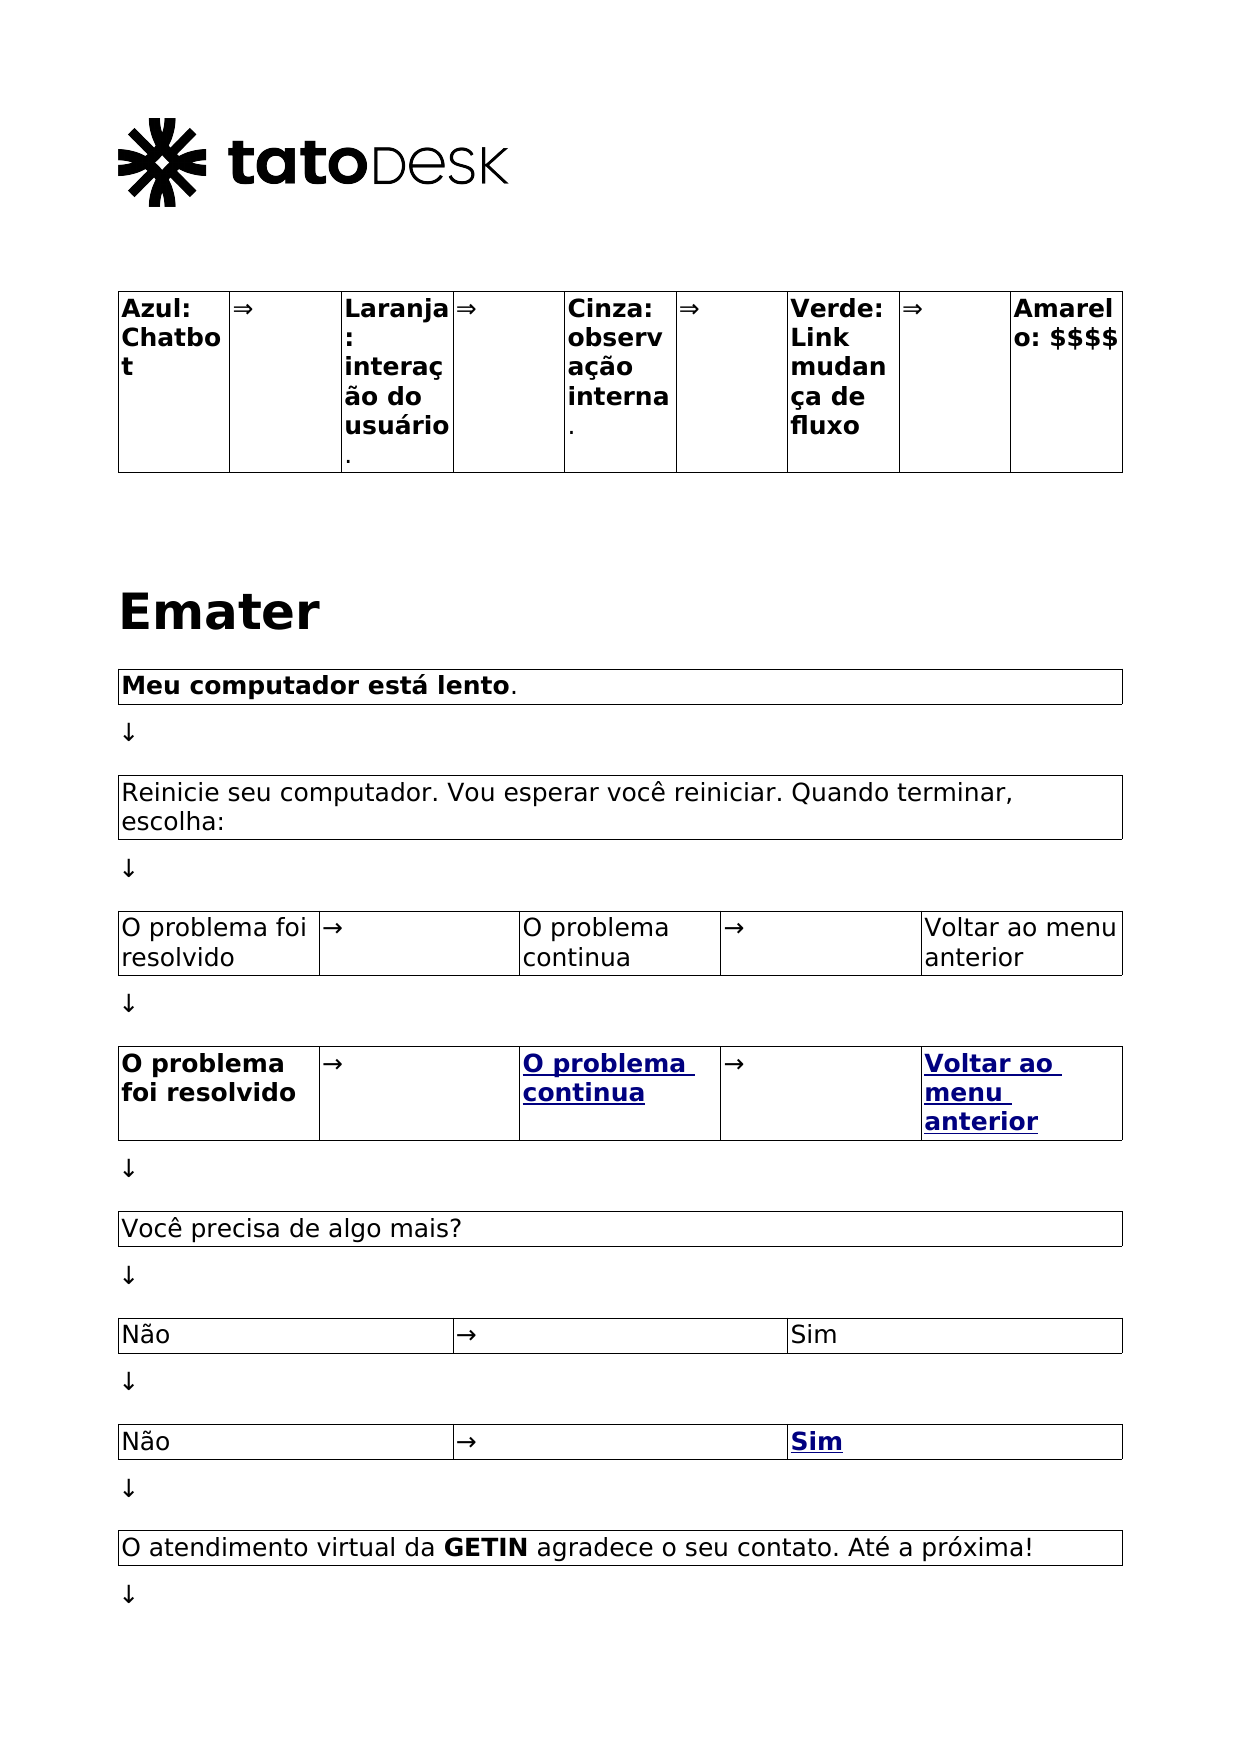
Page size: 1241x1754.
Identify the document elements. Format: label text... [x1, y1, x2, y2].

table_header Reinicie seu computador. Vou esperar você reiniciar. Quando terminar, escolha: [119, 776, 1122, 839]
text ↓ [118, 1474, 1122, 1503]
table_header Voltar ao menu anterior [922, 912, 1122, 975]
table_header Voltar ao menu anterior [922, 1047, 1122, 1139]
table_header Verde: Link mudança de fluxo [788, 292, 899, 472]
subtitle Emater [118, 583, 1122, 641]
table_header O problema foi resolvido [119, 1047, 319, 1139]
table_header → [721, 912, 921, 975]
table_header ⇒ [900, 292, 1010, 472]
table_header → [721, 1047, 921, 1139]
table_header → [320, 1047, 519, 1139]
table_header O atendimento virtual da GETIN agradece o seu contato. Até a próxima! [119, 1531, 1122, 1565]
table_header → [320, 912, 519, 975]
table_header ⇒ [677, 292, 787, 472]
text ↓ [118, 1580, 1122, 1609]
text ↓ [118, 1367, 1122, 1397]
table_header Não [119, 1319, 453, 1352]
table_header → [454, 1319, 787, 1352]
table_header Sim [788, 1319, 1122, 1352]
text ↓ [118, 718, 1122, 748]
table_header Azul: Chatbot [119, 292, 229, 472]
text ↓ [118, 990, 1122, 1019]
text ↓ [118, 1154, 1122, 1184]
table_header Amarelo: $$$$ [1011, 292, 1122, 472]
table_header Você precisa de algo mais? [119, 1212, 1122, 1246]
table_header → [454, 1425, 787, 1459]
table_header Meu computador está lento. [119, 670, 1122, 703]
text ↓ [118, 854, 1122, 883]
table_header O problema foi resolvido [119, 912, 319, 975]
table_header Laranja: interação do usuário. [342, 292, 453, 472]
table_header ⇒ [230, 292, 341, 472]
table_header O problema continua [520, 912, 720, 975]
table_header Não [119, 1425, 453, 1459]
picture [118, 118, 509, 207]
table_header ⇒ [454, 292, 564, 472]
table_header O problema continua [520, 1047, 720, 1139]
table_header Cinza: observação interna. [565, 292, 676, 472]
text ↓ [118, 1261, 1122, 1290]
table_header Sim [788, 1425, 1122, 1459]
